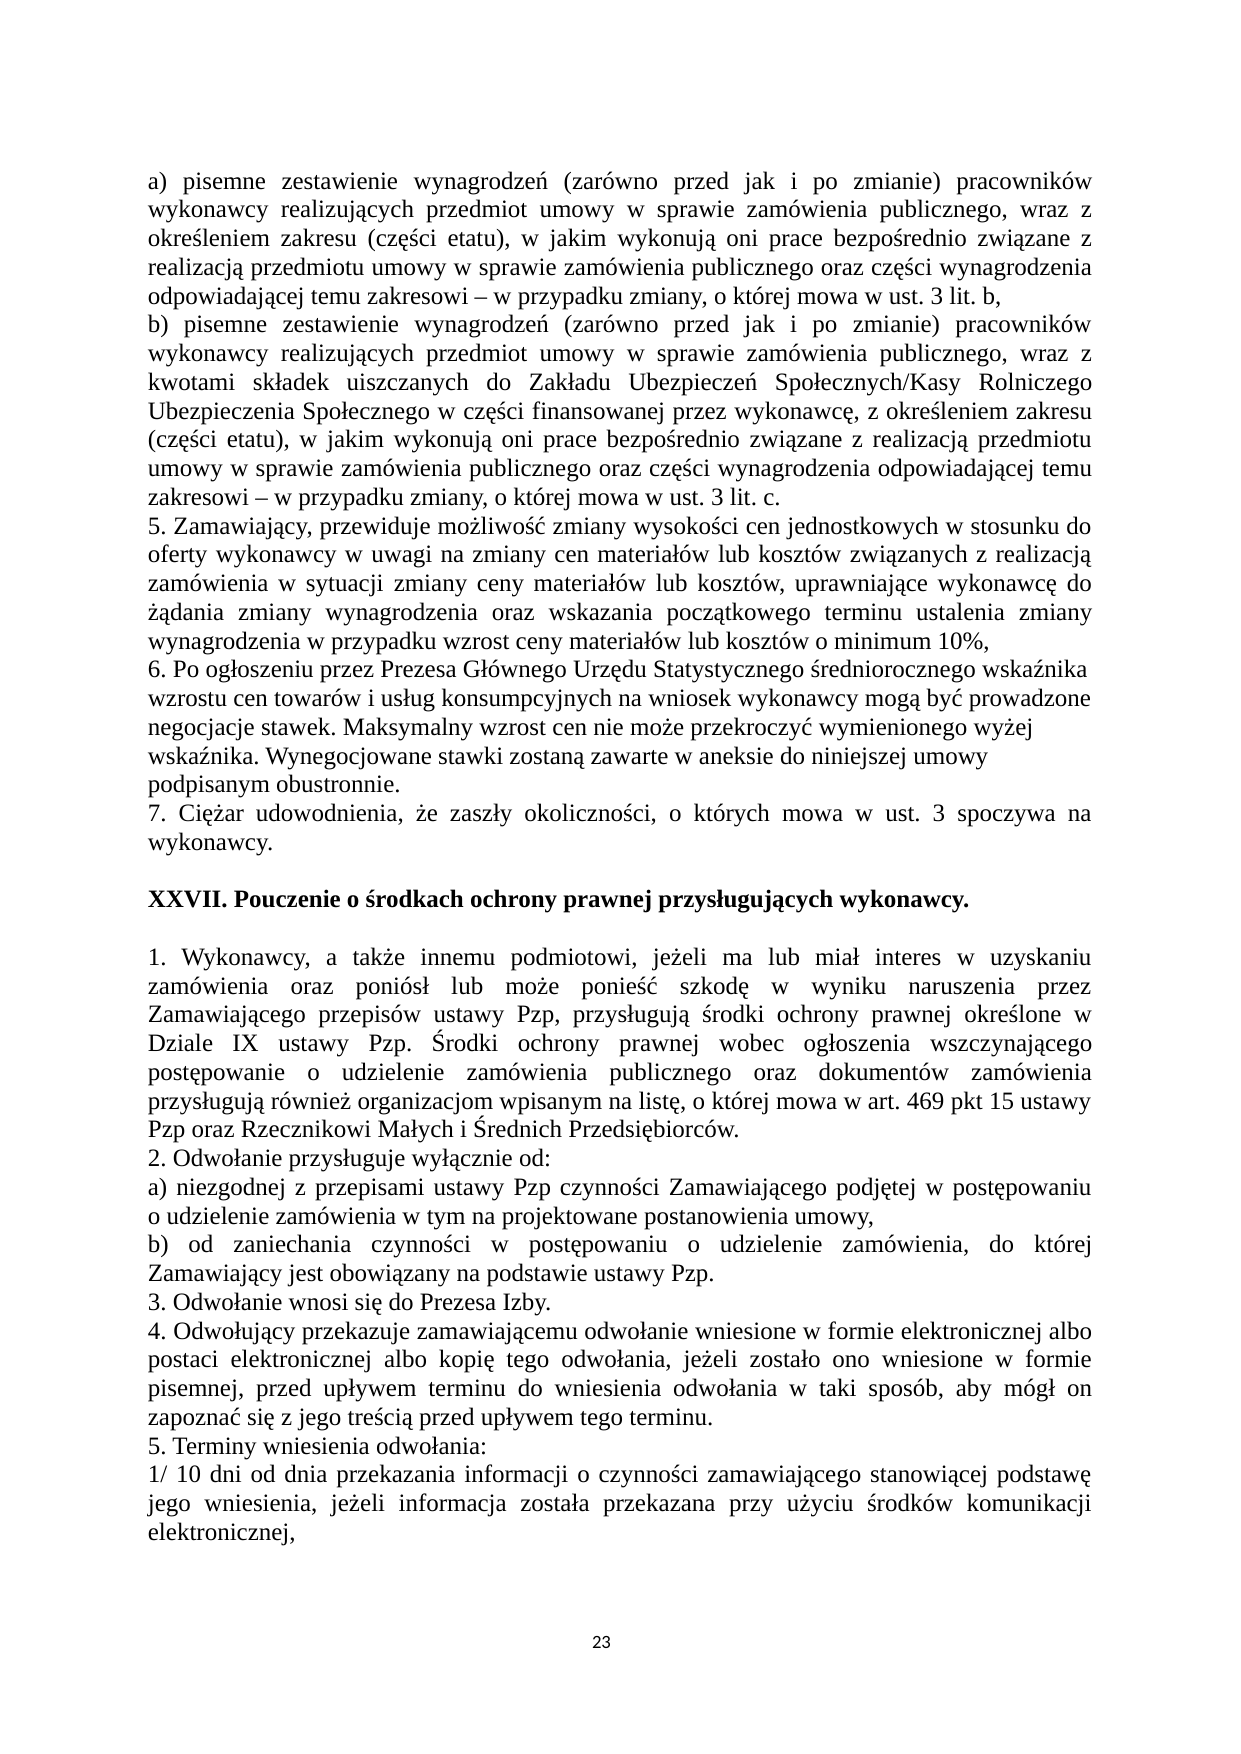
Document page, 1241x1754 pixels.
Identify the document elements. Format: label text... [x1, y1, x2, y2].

text a) niezgodnej z przepisami ustawy Pzp czynności Zamawiającego podjętej w postępowaniu o udzielenie zamówienia w tym na projektowane postanowienia umowy, [148, 1172, 1093, 1229]
text b) pisemne zestawienie wynagrodzeń (zarówno przed jak i po zmianie) pracowników wykonawcy realizujących przedmiot umowy w sprawie zamówienia publicznego, wraz z kwotami składek uiszczanych do Zakładu Ubezpieczeń Społecznych/Kasy Rolniczego Ubezpieczenia Społecznego w części finansowanej przez wykonawcę, z określeniem zakresu (części etatu), w jakim wykonują oni prace bezpośrednio związane z realizacją przedmiotu umowy w sprawie zamówienia publicznego oraz części wynagrodzenia odpowiadającej temu zakresowi – w przypadku zmiany, o której mowa w ust. 3 lit. c. [148, 309, 1093, 511]
text 2. Odwołanie przysługuje wyłącznie od: [148, 1143, 1093, 1172]
text 3. Odwołanie wnosi się do Prezesa Izby. [148, 1287, 1093, 1316]
text 1. Wykonawcy, a także innemu podmiotowi, jeżeli ma lub miał interes w uzyskaniu zamówienia oraz poniósł lub może ponieść szkodę w wyniku naruszenia przez Zamawiającego przepisów ustawy Pzp, przysługują środki ochrony prawnej określone w Dziale IX ustawy Pzp. Środki ochrony prawnej wobec ogłoszenia wszczynającego postępowanie o udzielenie zamówienia publicznego oraz dokumentów zamówienia przysługują również organizacjom wpisanym na listę, o której mowa w art. 469 pkt 15 ustawy Pzp oraz Rzecznikowi Małych i Średnich Przedsiębiorców. [148, 942, 1093, 1143]
text 6. Po ogłoszeniu przez Prezesa Głównego Urzędu Statystycznego średniorocznego wskaźnika wzrostu cen towarów i usług konsumpcyjnych na wniosek wykonawcy mogą być prowadzone negocjacje stawek. Maksymalny wzrost cen nie może przekroczyć wymienionego wyżej wskaźnika. Wynegocjowane stawki zostaną zawarte w aneksie do niniejszej umowy podpisanym obustronnie. [148, 654, 1093, 798]
text b) od zaniechania czynności w postępowaniu o udzielenie zamówienia, do której Zamawiający jest obowiązany na podstawie ustawy Pzp. [148, 1229, 1093, 1287]
text 7. Ciężar udowodnienia, że zaszły okoliczności, o których mowa w ust. 3 spoczywa na wykonawcy. [148, 798, 1093, 856]
text 1/ 10 dni od dnia przekazania informacji o czynności zamawiającego stanowiącej podstawę jego wniesienia, jeżeli informacja została przekazana przy użyciu środków komunikacji elektronicznej, [148, 1459, 1093, 1546]
text 5. Zamawiający, przewiduje możliwość zmiany wysokości cen jednostkowych w stosunku do oferty wykonawcy w uwagi na zmiany cen materiałów lub kosztów związanych z realizacją zamówienia w sytuacji zmiany ceny materiałów lub kosztów, uprawniające wykonawcę do żądania zmiany wynagrodzenia oraz wskazania początkowego terminu ustalenia zmiany wynagrodzenia w przypadku wzrost ceny materiałów lub kosztów o minimum 10%, [148, 511, 1093, 654]
text a) pisemne zestawienie wynagrodzeń (zarówno przed jak i po zmianie) pracowników wykonawcy realizujących przedmiot umowy w sprawie zamówienia publicznego, wraz z określeniem zakresu (części etatu), w jakim wykonują oni prace bezpośrednio związane z realizacją przedmiotu umowy w sprawie zamówienia publicznego oraz części wynagrodzenia odpowiadającej temu zakresowi – w przypadku zmiany, o której mowa w ust. 3 lit. b, [148, 166, 1093, 309]
text XXVII. Pouczenie o środkach ochrony prawnej przysługujących wykonawcy. [148, 884, 1093, 913]
text 4. Odwołujący przekazuje zamawiającemu odwołanie wniesione w formie elektronicznej albo postaci elektronicznej albo kopię tego odwołania, jeżeli zostało ono wniesione w formie pisemnej, przed upływem terminu do wniesienia odwołania w taki sposób, aby mógł on zapoznać się z jego treścią przed upływem tego terminu. [148, 1316, 1093, 1431]
text 5. Terminy wniesienia odwołania: [148, 1431, 1093, 1459]
